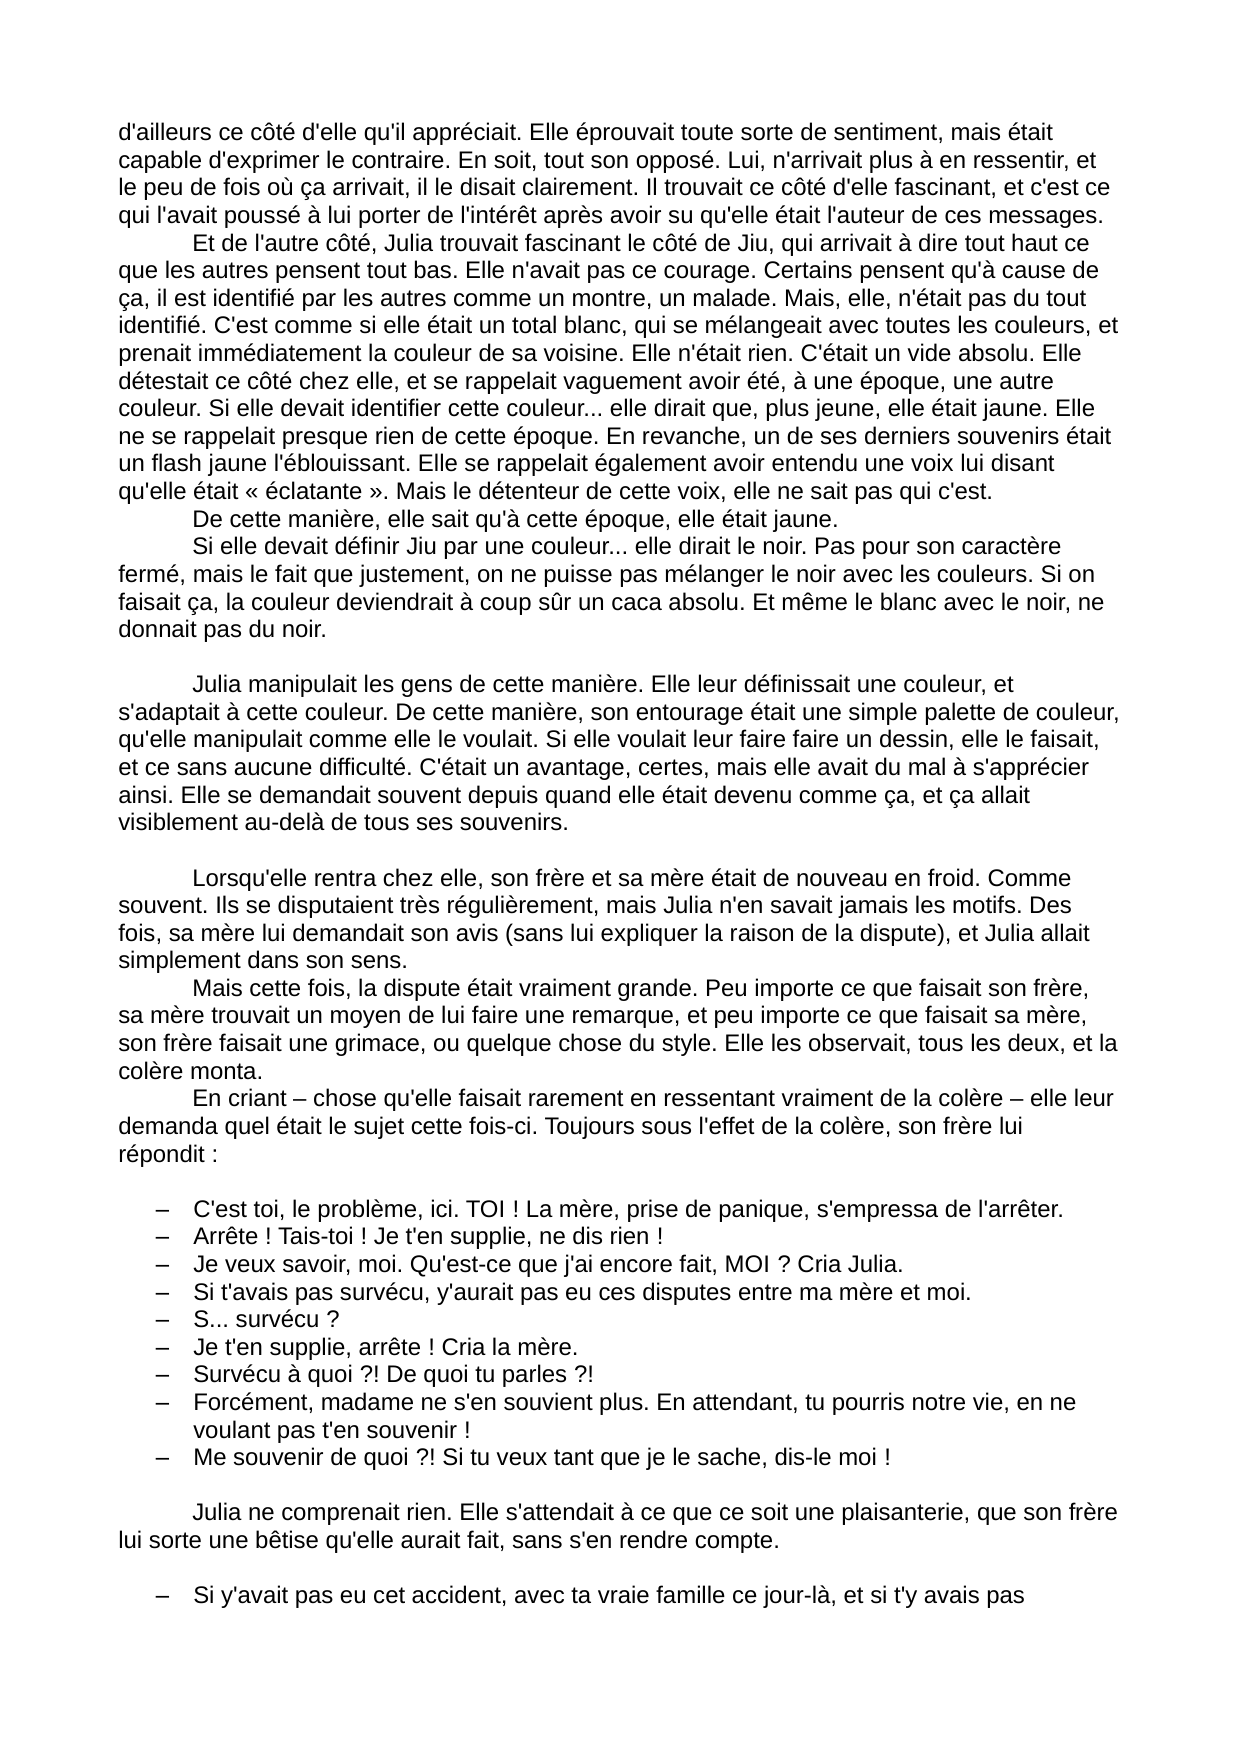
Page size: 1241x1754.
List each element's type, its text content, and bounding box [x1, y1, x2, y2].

list Si t'avais pas survécu, y'aurait pas eu ces disputes entre ma mère et moi. [156, 1277, 1122, 1305]
list C'est toi, le problème, ici. TOI ! La mère, prise de panique, s'empressa de l'arrêter. [156, 1195, 1122, 1222]
list Forcément, madame ne s'en souvient plus. En attendant, tu pourris notre vie, en ne voulant pas t'en souvenir ! [156, 1388, 1122, 1443]
text Lorsqu'elle rentra chez elle, son frère et sa mère était de nouveau en froid. Comme souvent. Ils se disputaient très régulièrement, mais Julia n'en savait jamais les motifs. Des fois, sa mère lui demandait son avis (sans lui expliquer la raison de la dispute), et Julia allait simplement dans son sens. [118, 863, 1122, 974]
text Julia ne comprenait rien. Elle s'attendait à ce que ce soit une plaisanterie, que son frère lui sorte une bêtise qu'elle aurait fait, sans s'en rendre compte. [118, 1498, 1122, 1553]
text Mais cette fois, la dispute était vraiment grande. Peu importe ce que faisait son frère, sa mère trouvait un moyen de lui faire une remarque, et peu importe ce que faisait sa mère, son frère faisait une grimace, ou quelque chose du style. Elle les observait, tous les deux, et la colère monta. [118, 974, 1122, 1084]
list Survécu à quoi ?! De quoi tu parles ?! [156, 1360, 1122, 1388]
text Julia manipulait les gens de cette manière. Elle leur définissait une couleur, et s'adaptait à cette couleur. De cette manière, son entourage était une simple palette de couleur, qu'elle manipulait comme elle le voulait. Si elle voulait leur faire faire un dessin, elle le faisait, et ce sans aucune difficulté. C'était un avantage, certes, mais elle avait du mal à s'apprécier ainsi. Elle se demandait souvent depuis quand elle était devenu comme ça, et ça allait visiblement au-delà de tous ses souvenirs. [118, 670, 1122, 836]
text De cette manière, elle sait qu'à cette époque, elle était jaune. [118, 504, 1122, 532]
list Je t'en supplie, arrête ! Cria la mère. [156, 1333, 1122, 1360]
text Si elle devait définir Jiu par une couleur... elle dirait le noir. Pas pour son caractère fermé, mais le fait que justement, on ne puisse pas mélanger le noir avec les couleurs. Si on faisait ça, la couleur deviendrait à coup sûr un caca absolu. Et même le blanc avec le noir, ne donnait pas du noir. [118, 532, 1122, 643]
list Me souvenir de quoi ?! Si tu veux tant que je le sache, dis-le moi ! [156, 1443, 1122, 1471]
text d'ailleurs ce côté d'elle qu'il appréciait. Elle éprouvait toute sorte de sentiment, mais était capable d'exprimer le contraire. En soit, tout son opposé. Lui, n'arrivait plus à en ressentir, et le peu de fois où ça arrivait, il le disait clairement. Il trouvait ce côté d'elle fascinant, et c'est ce qui l'avait poussé à lui porter de l'intérêt après avoir su qu'elle était l'auteur de ces messages. [118, 118, 1122, 228]
list Arrête ! Tais-toi ! Je t'en supplie, ne dis rien ! [156, 1222, 1122, 1250]
text Et de l'autre côté, Julia trouvait fascinant le côté de Jiu, qui arrivait à dire tout haut ce que les autres pensent tout bas. Elle n'avait pas ce courage. Certains pensent qu'à cause de ça, il est identifié par les autres comme un montre, un malade. Mais, elle, n'était pas du tout identifié. C'est comme si elle était un total blanc, qui se mélangeait avec toutes les couleurs, et prenait immédiatement la couleur de sa voisine. Elle n'était rien. C'était un vide absolu. Elle détestait ce côté chez elle, et se rappelait vaguement avoir été, à une époque, une autre couleur. Si elle devait identifier cette couleur... elle dirait que, plus jeune, elle était jaune. Elle ne se rappelait presque rien de cette époque. En revanche, un de ses derniers souvenirs était un flash jaune l'éblouissant. Elle se rappelait également avoir entendu une voix lui disant qu'elle était « éclatante ». Mais le détenteur de cette voix, elle ne sait pas qui c'est. [118, 228, 1122, 504]
list Je veux savoir, moi. Qu'est-ce que j'ai encore fait, MOI ? Cria Julia. [156, 1250, 1122, 1277]
list S... survécu ? [156, 1305, 1122, 1333]
list Si y'avait pas eu cet accident, avec ta vraie famille ce jour-là, et si t'y avais pas [156, 1581, 1122, 1609]
text En criant – chose qu'elle faisait rarement en ressentant vraiment de la colère – elle leur demanda quel était le sujet cette fois-ci. Toujours sous l'effet de la colère, son frère lui répondit : [118, 1084, 1122, 1167]
